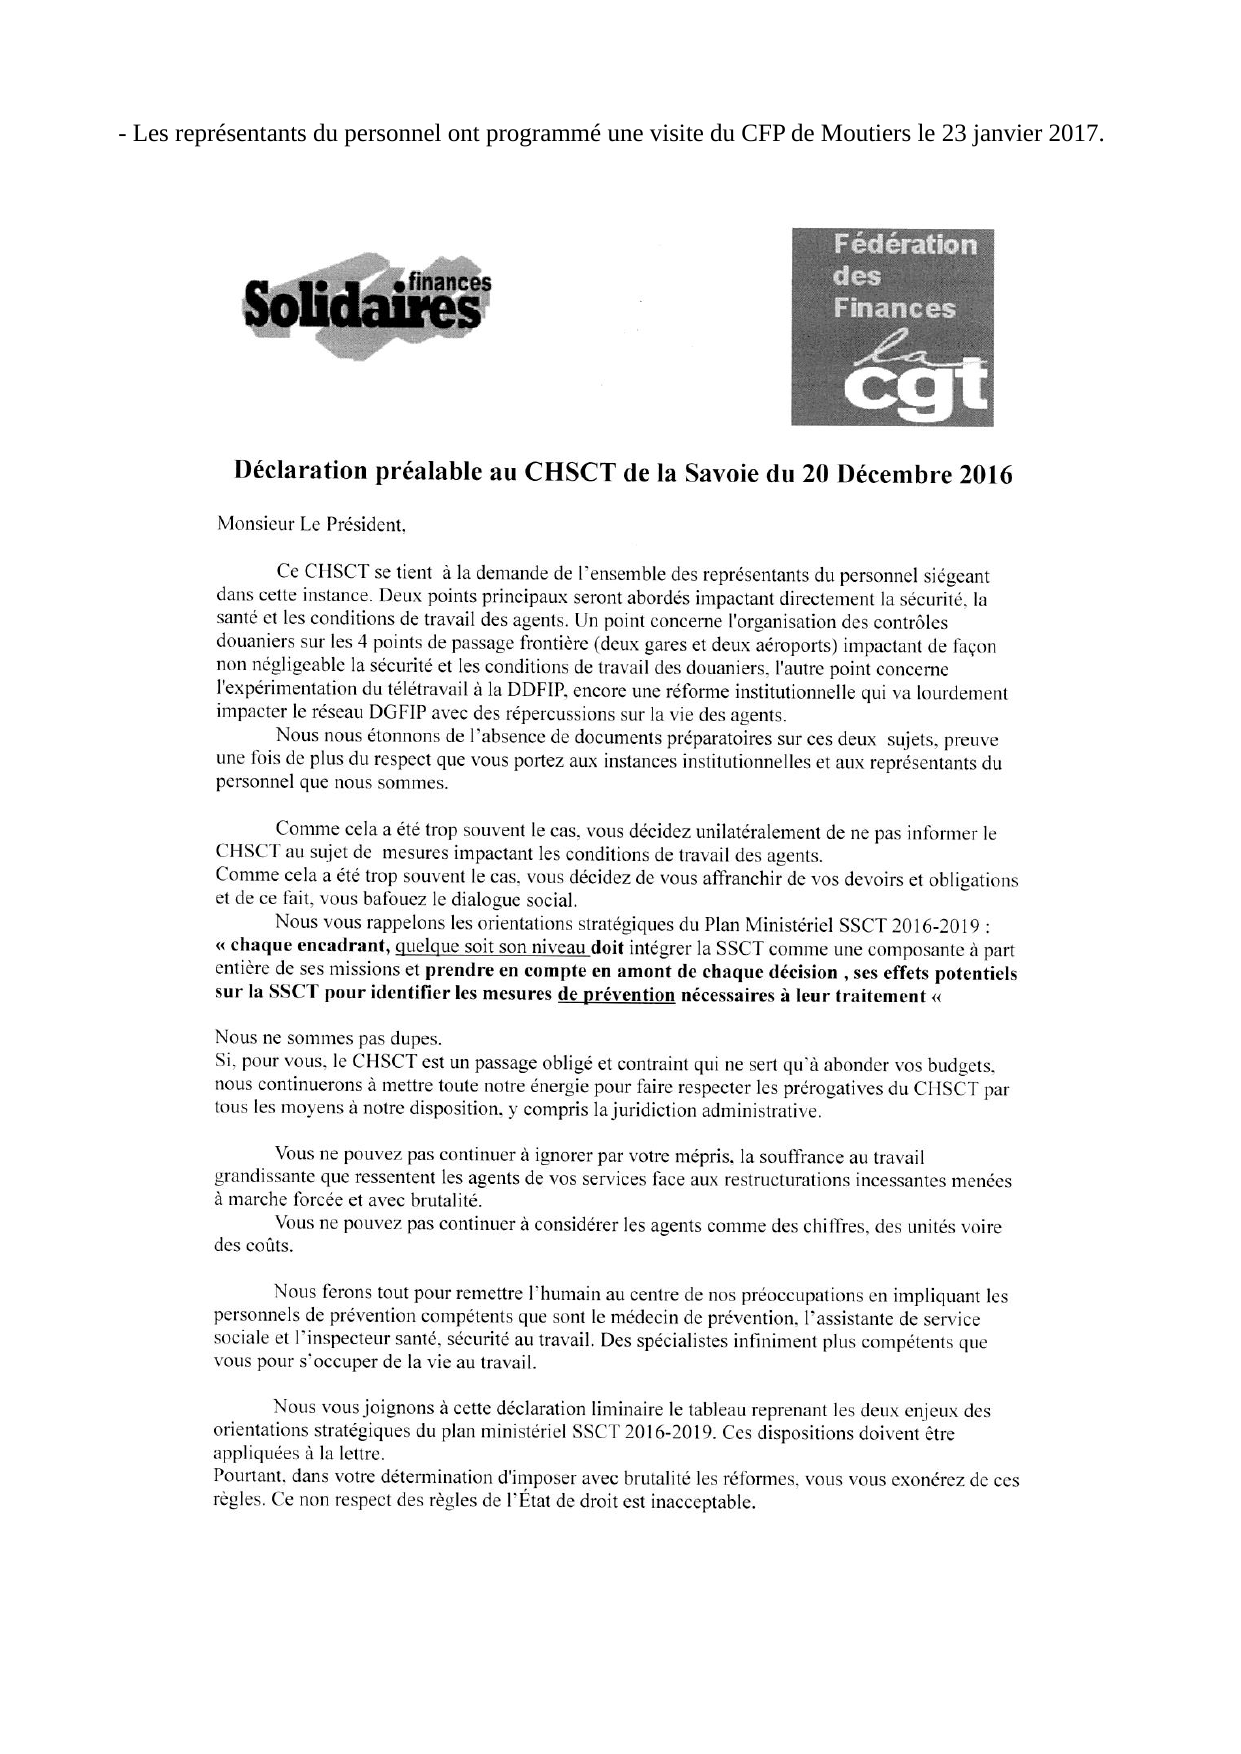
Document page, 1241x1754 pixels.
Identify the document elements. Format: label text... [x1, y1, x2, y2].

text - Les représentants du personnel ont programmé une visite du CFP de Moutiers le 23 janvier 2017. [118, 118, 1122, 147]
picture [118, 204, 1123, 1625]
